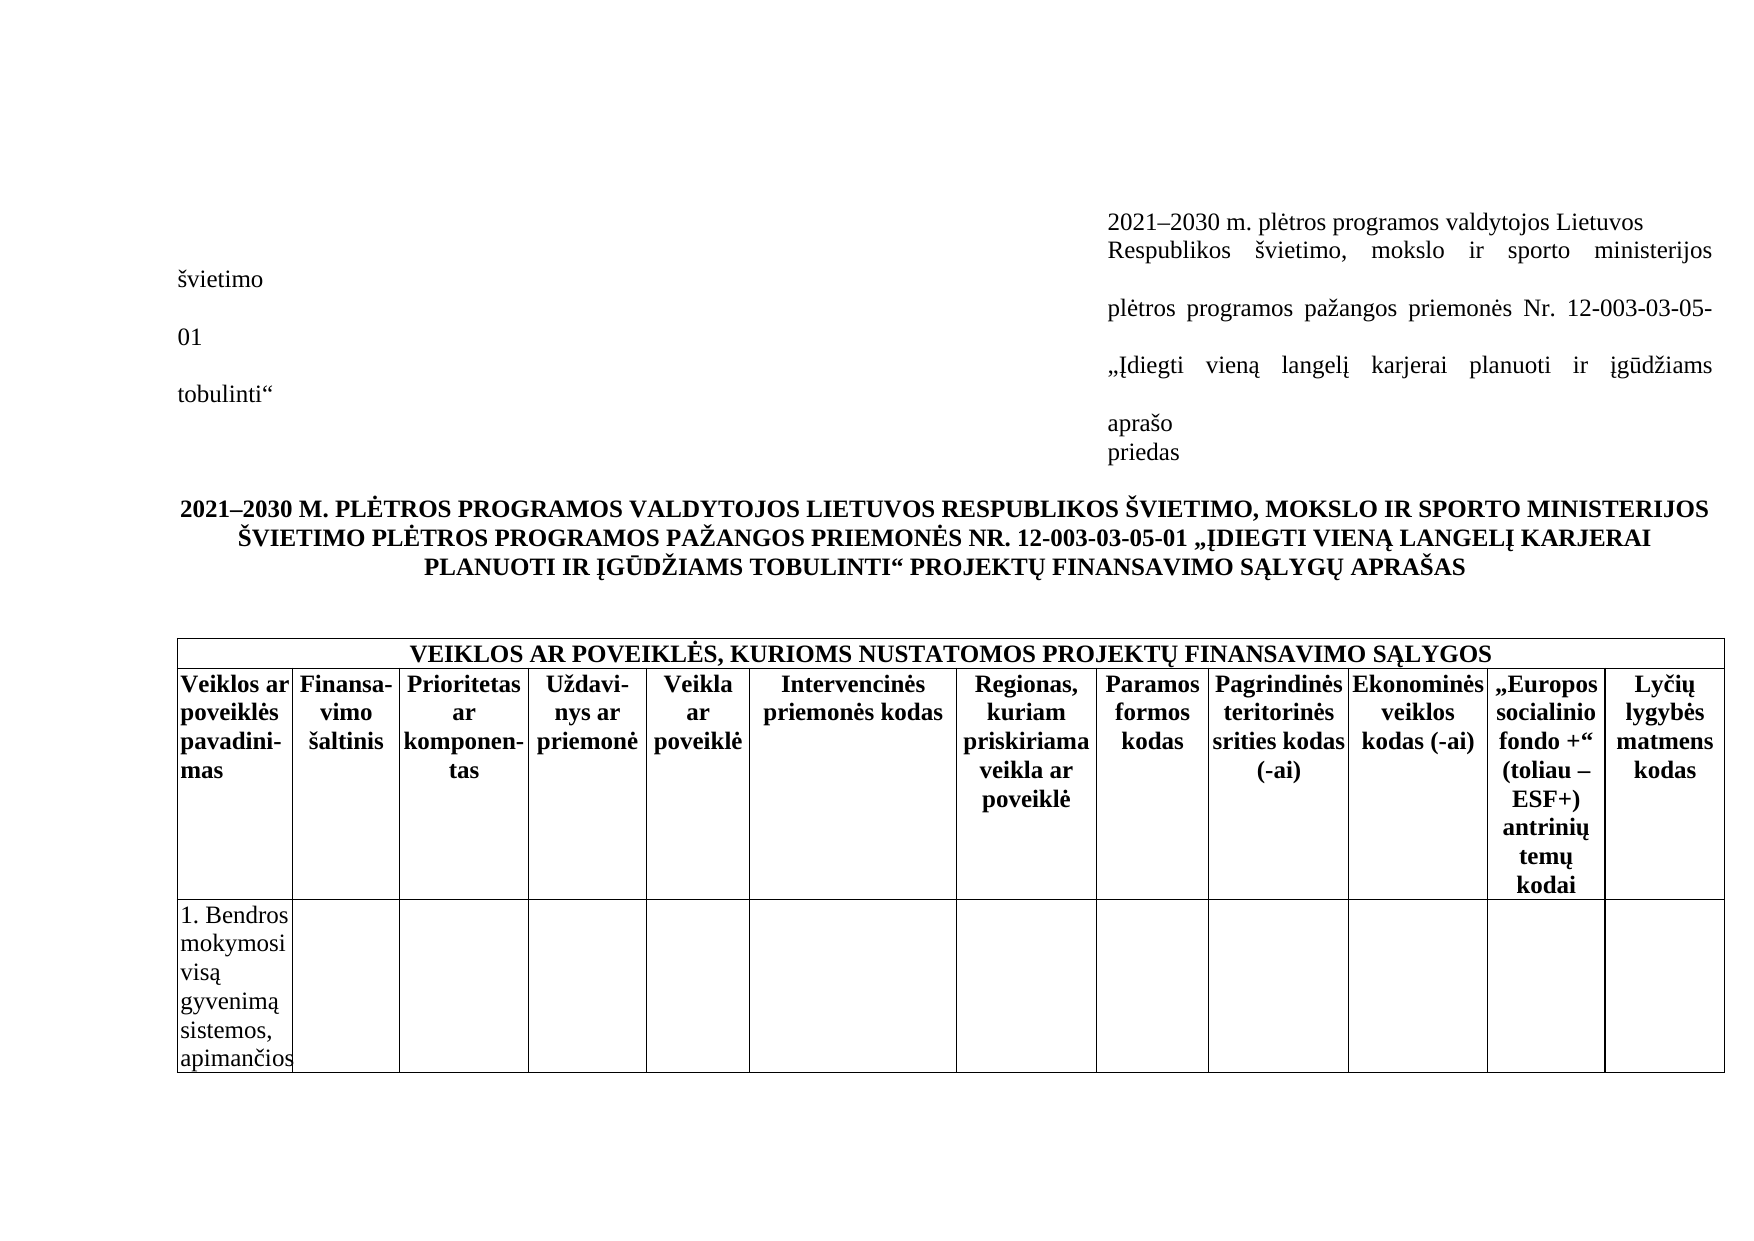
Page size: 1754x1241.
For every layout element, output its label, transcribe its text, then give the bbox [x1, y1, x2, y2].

table_cell Uždavi-nys ar priemonė [529, 669, 646, 899]
table_cell Lyčių lygybės matmens kodas [1606, 669, 1724, 899]
text 2021–2030 M. PLĖTROS PROGRAMOS VALDYTOJOS LIETUVOS RESPUBLIKOS ŠVIETIMO, MOKSLO IR SPORTO MINISTERIJOS ŠVIETIMO PLĖTROS PROGRAMOS PAŽANGOS PRIEMONĖS NR. 12-003-03-05-01 „ĮDIEGTI VIENĄ LANGELĮ KARJERAI PLANUOTI IR ĮGŪDŽIAMS TOBULINTI“ PROJEKTŲ FINANSAVIMO SĄLYGŲ APRAŠAS [177, 494, 1713, 580]
table_cell [1349, 900, 1487, 1072]
table_cell [1606, 900, 1724, 1072]
text „Įdiegti vieną langelį karjerai planuoti ir įgūdžiams tobulinti“ [177, 350, 1713, 408]
table_cell Veikla ar poveiklė [647, 669, 749, 899]
table_cell 1. Bendros mokymosi visą gyvenimą sistemos, apimančios [178, 900, 292, 1072]
table_cell [957, 900, 1096, 1072]
table_cell Regionas, kuriam priskiriama veikla ar poveiklė [957, 669, 1096, 899]
table_cell [529, 900, 646, 1072]
table_cell Intervencinės priemonės kodas [750, 669, 956, 899]
table_cell Ekonominės veiklos kodas (-ai) [1349, 669, 1487, 899]
table_cell [1209, 900, 1348, 1072]
table_cell [647, 900, 749, 1072]
text priedas [177, 437, 1713, 465]
table_cell Pagrindinės teritorinės srities kodas (-ai) [1209, 669, 1348, 899]
text plėtros programos pažangos priemonės Nr. 12-003-03-05-01 [177, 293, 1713, 350]
table_cell „Europos socialinio fondo +“ (toliau – ESF+) antrinių temų kodai [1488, 669, 1604, 899]
text 2021–2030 m. plėtros programos valdytojos Lietuvos [177, 207, 1713, 235]
table_header VEIKLOS AR POVEIKLĖS, KURIOMS NUSTATOMOS PROJEKTŲ FINANSAVIMO SĄLYGOS [178, 639, 1724, 668]
text aprašo [177, 408, 1713, 437]
table_cell Veiklos ar poveiklės pavadini-mas [178, 669, 292, 899]
table_cell [293, 900, 399, 1072]
table_cell [400, 900, 528, 1072]
table_cell Finansa-vimo šaltinis [293, 669, 399, 899]
table_cell Prioritetas ar komponen-tas [400, 669, 528, 899]
table_cell Paramos formos kodas [1097, 669, 1208, 899]
table_cell [1097, 900, 1208, 1072]
text Respublikos švietimo, mokslo ir sporto ministerijos švietimo [177, 235, 1713, 293]
table_cell [1488, 900, 1604, 1072]
table_cell [750, 900, 956, 1072]
